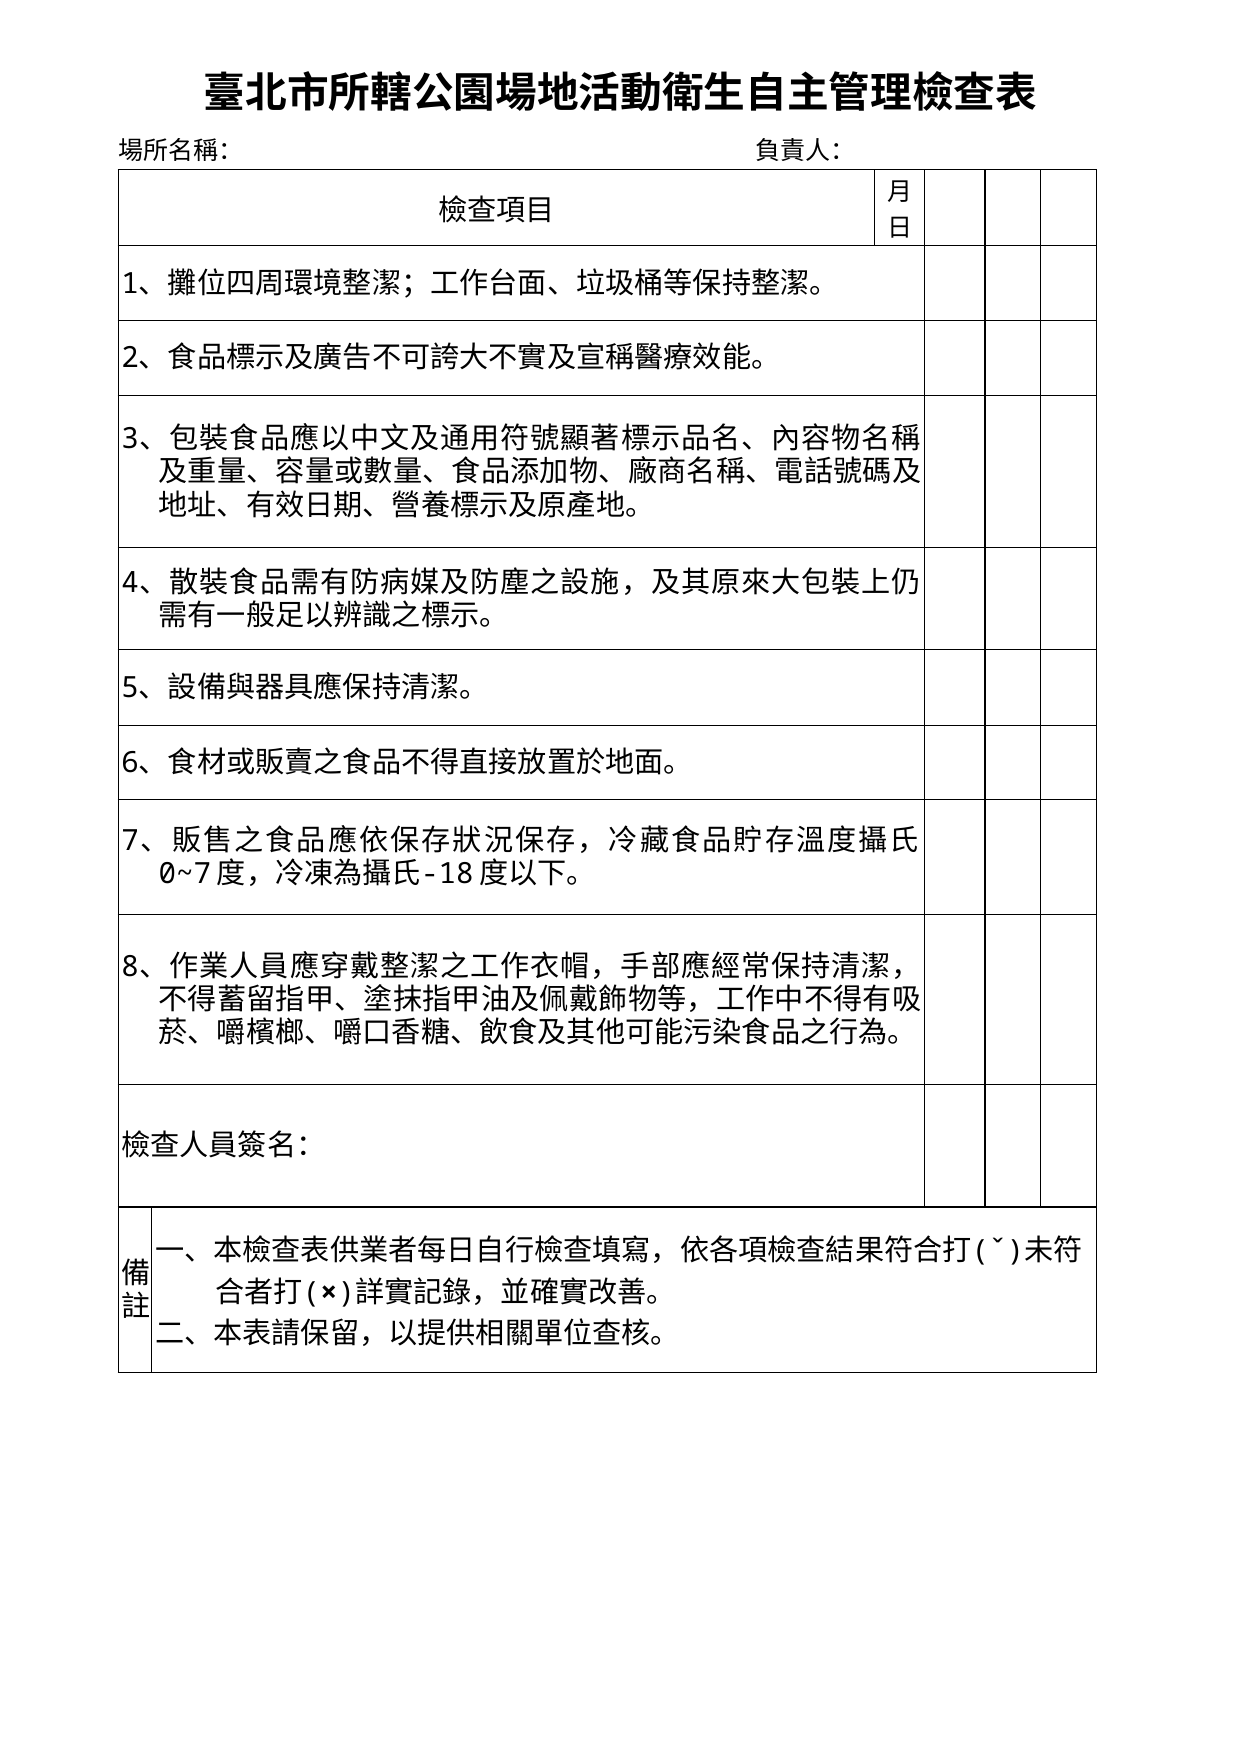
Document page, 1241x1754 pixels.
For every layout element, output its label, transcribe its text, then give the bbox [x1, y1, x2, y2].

table_cell [986, 548, 1040, 649]
table_cell 1、攤位四周環境整潔；工作台面、垃圾桶等保持整潔。 [119, 246, 924, 320]
text 場所名稱： 負責人： [118, 119, 1122, 169]
table_cell [986, 246, 1040, 320]
table_cell [925, 915, 984, 1084]
table_header 檢查項目 [119, 170, 874, 245]
table_cell [1041, 650, 1096, 724]
text 臺北市所轄公園場地活動衛生自主管理檢查表 [118, 59, 1122, 119]
table_cell [986, 800, 1040, 914]
table_cell 2、食品標示及廣告不可誇大不實及宣稱醫療效能。 [119, 321, 924, 395]
table_cell [1041, 915, 1096, 1084]
table_cell [1041, 1085, 1096, 1206]
table_cell [1041, 548, 1096, 649]
table_cell [986, 726, 1040, 799]
table_cell 6、食材或販賣之食品不得直接放置於地面。 [119, 726, 924, 799]
table_cell 檢查人員簽名： [119, 1085, 924, 1206]
table_cell 備註 [119, 1208, 151, 1372]
table_cell [986, 321, 1040, 395]
table_cell [986, 915, 1040, 1084]
table_header [1041, 170, 1096, 245]
table_cell [1041, 396, 1096, 547]
table_cell 8、作業人員應穿戴整潔之工作衣帽，手部應經常保持清潔，不得蓄留指甲、塗抹指甲油及佩戴飾物等，工作中不得有吸菸、嚼檳榔、嚼口香糖、飲食及其他可能污染食品之行為。 [119, 915, 924, 1084]
table_cell [986, 650, 1040, 724]
table_cell [1041, 246, 1096, 320]
table_cell 5、設備與器具應保持清潔。 [119, 650, 924, 724]
table_cell [925, 321, 984, 395]
table_cell 3、包裝食品應以中文及通用符號顯著標示品名、內容物名稱及重量、容量或數量、食品添加物、廠商名稱、電話號碼及地址、有效日期、營養標示及原產地。 [119, 396, 924, 547]
table_header [986, 170, 1040, 245]
table_cell [925, 726, 984, 799]
table_cell [986, 396, 1040, 547]
table_cell [925, 650, 984, 724]
table_cell [925, 1085, 984, 1206]
table_cell 7、販售之食品應依保存狀況保存，冷藏食品貯存溫度攝氏0~7度，冷凍為攝氏-18度以下。 [119, 800, 924, 914]
table_cell [1041, 726, 1096, 799]
table_cell [925, 246, 984, 320]
table_cell 一、本檢查表供業者每日自行檢查填寫，依各項檢查結果符合打(ˇ)未符合者打(×)詳實記錄，並確實改善。 二、本表請保留，以提供相關單位查核。 [152, 1208, 1096, 1372]
table_header [925, 170, 984, 245]
table_cell [1041, 321, 1096, 395]
table_cell [986, 1085, 1040, 1206]
table_cell [1041, 800, 1096, 914]
table_header 月 日 [875, 170, 924, 245]
table_cell [925, 396, 984, 547]
table_cell [925, 548, 984, 649]
table_cell [925, 800, 984, 914]
table_cell 4、散裝食品需有防病媒及防塵之設施，及其原來大包裝上仍需有一般足以辨識之標示。 [119, 548, 924, 649]
